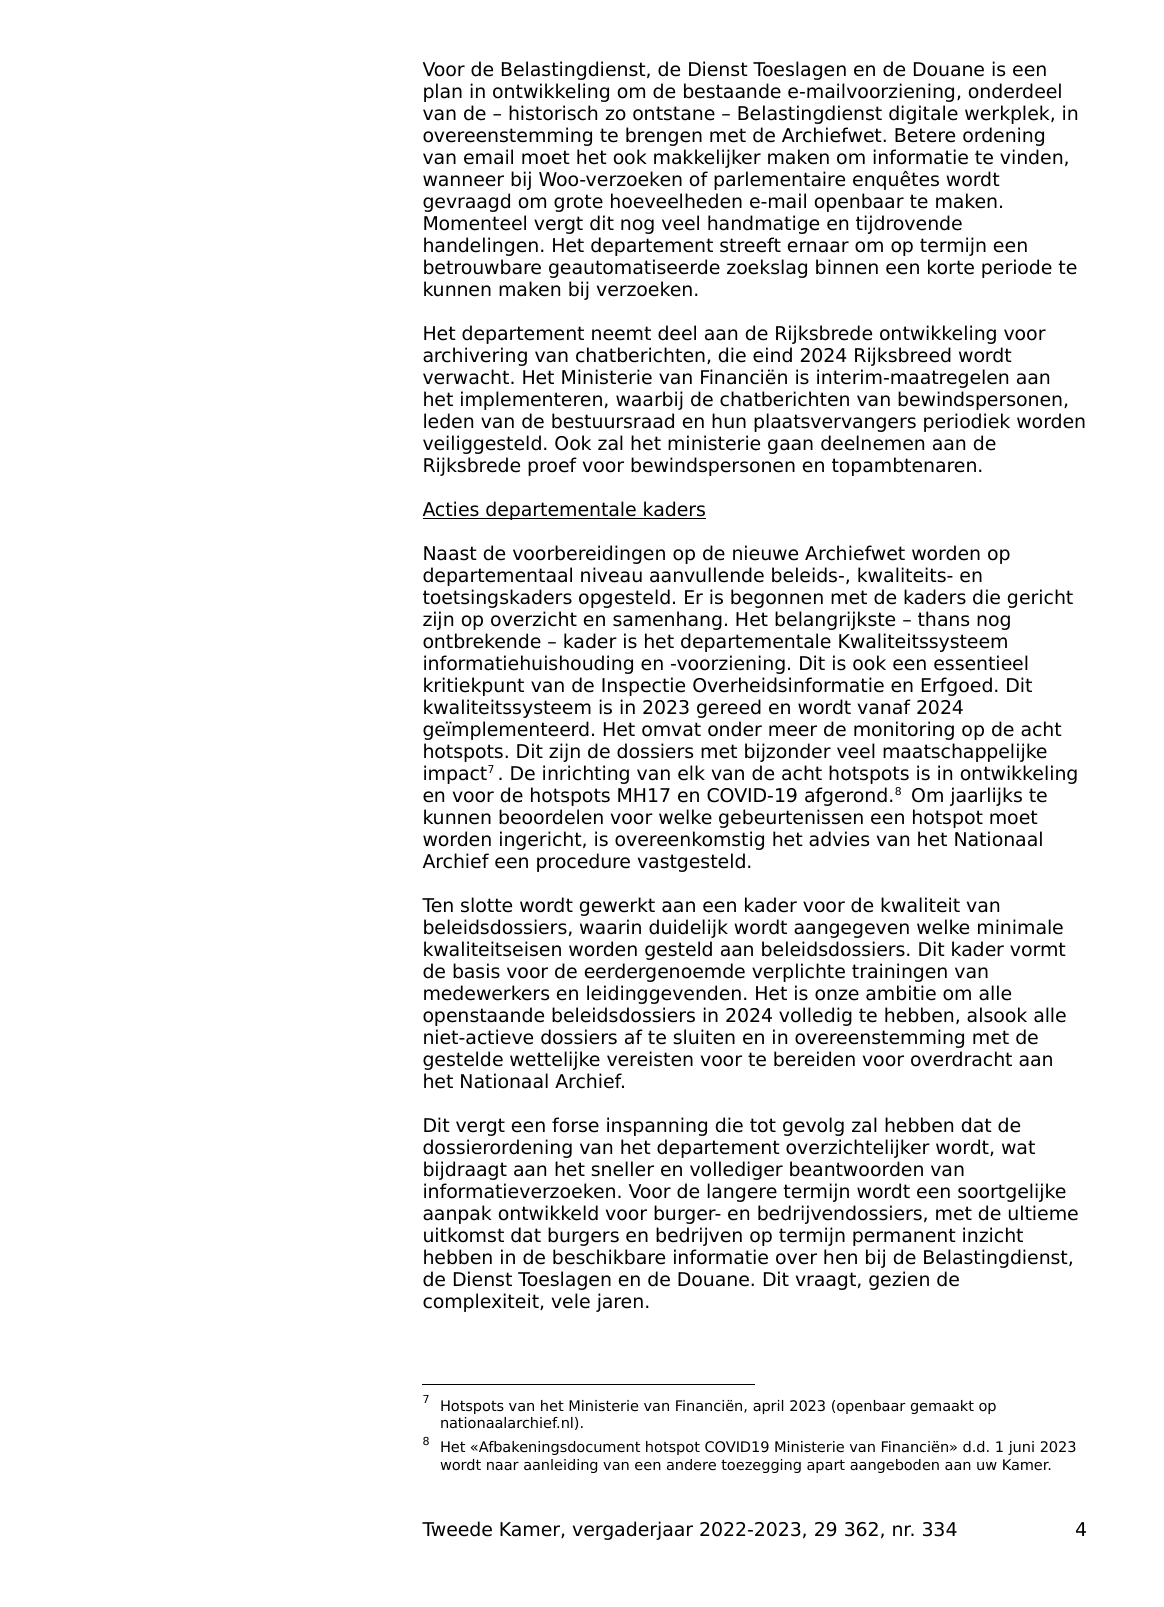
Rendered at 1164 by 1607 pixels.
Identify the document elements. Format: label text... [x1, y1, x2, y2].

text Het «Afbakeningsdocument hotspot COVID19 Ministerie van Financiën» d.d. 1 juni 2023 wordt naar aanleiding van een andere toezegging apart aangeboden aan uw Kamer. [422, 1435, 1087, 1474]
text Voor de Belastingdienst, de Dienst Toeslagen en de Douane is een plan in ontwikkeling om de bestaande e-mailvoorziening, onderdeel van de – historisch zo ontstane – Belastingdienst digitale werkplek, in overeenstemming te brengen met de Archiefwet. Betere ordening van email moet het ook makkelijker maken om informatie te vinden, wanneer bij Woo-verzoeken of parlementaire enquêtes wordt gevraagd om grote hoeveelheden e-mail openbaar te maken. Momenteel vergt dit nog veel handmatige en tijdrovende handelingen. Het departement streeft ernaar om op termijn een betrouwbare geautomatiseerde zoekslag binnen een korte periode te kunnen maken bij verzoeken. [422, 59, 1087, 301]
text Hotspots van het Ministerie van Financiën, april 2023 (openbaar gemaakt op nationaalarchief.nl). [422, 1393, 1087, 1432]
subtitle Acties departementale kaders [422, 499, 1087, 521]
text Ten slotte wordt gewerkt aan een kader voor de kwaliteit van beleidsdossiers, waarin duidelijk wordt aangegeven welke minimale kwaliteitseisen worden gesteld aan beleidsdossiers. Dit kader vormt de basis voor de eerdergenoemde verplichte trainingen van medewerkers en leidinggevenden. Het is onze ambitie om alle openstaande beleidsdossiers in 2024 volledig te hebben, alsook alle niet-actieve dossiers af te sluiten en in overeenstemming met de gestelde wettelijke vereisten voor te bereiden voor overdracht aan het Nationaal Archief. [422, 895, 1087, 1093]
text Dit vergt een forse inspanning die tot gevolg zal hebben dat de dossierordening van het departement overzichtelijker wordt, wat bijdraagt aan het sneller en vollediger beantwoorden van informatieverzoeken. Voor de langere termijn wordt een soortgelijke aanpak ontwikkeld voor burger- en bedrijvendossiers, met de ultieme uitkomst dat burgers en bedrijven op termijn permanent inzicht hebben in de beschikbare informatie over hen bij de Belastingdienst, de Dienst Toeslagen en de Douane. Dit vraagt, gezien de complexiteit, vele jaren. [422, 1115, 1087, 1313]
text Naast de voorbereidingen op de nieuwe Archiefwet worden op departementaal niveau aanvullende beleids-, kwaliteits- en toetsingskaders opgesteld. Er is begonnen met de kaders die gericht zijn op overzicht en samenhang. Het belangrijkste – thans nog ontbrekende – kader is het departementale Kwaliteitssysteem informatiehuishouding en -voorziening. Dit is ook een essentieel kritiekpunt van de Inspectie Overheidsinformatie en Erfgoed. Dit kwaliteitssysteem is in 2023 gereed en wordt vanaf 2024 geïmplementeerd. Het omvat onder meer de monitoring op de acht hotspots. Dit zijn de dossiers met bijzonder veel maatschappelijke impact. De inrichting van elk van de acht hotspots is in ontwikkeling en voor de hotspots MH17 en COVID-19 afgerond. Om jaarlijks te kunnen beoordelen voor welke gebeurtenissen een hotspot moet worden ingericht, is overeenkomstig het advies van het Nationaal Archief een procedure vastgesteld. [422, 543, 1087, 873]
text Het departement neemt deel aan de Rijksbrede ontwikkeling voor archivering van chatberichten, die eind 2024 Rijksbreed wordt verwacht. Het Ministerie van Financiën is interim-maatregelen aan het implementeren, waarbij de chatberichten van bewindspersonen, leden van de bestuursraad en hun plaatsvervangers periodiek worden veiliggesteld. Ook zal het ministerie gaan deelnemen aan de Rijksbrede proef voor bewindspersonen en topambtenaren. [422, 323, 1087, 477]
